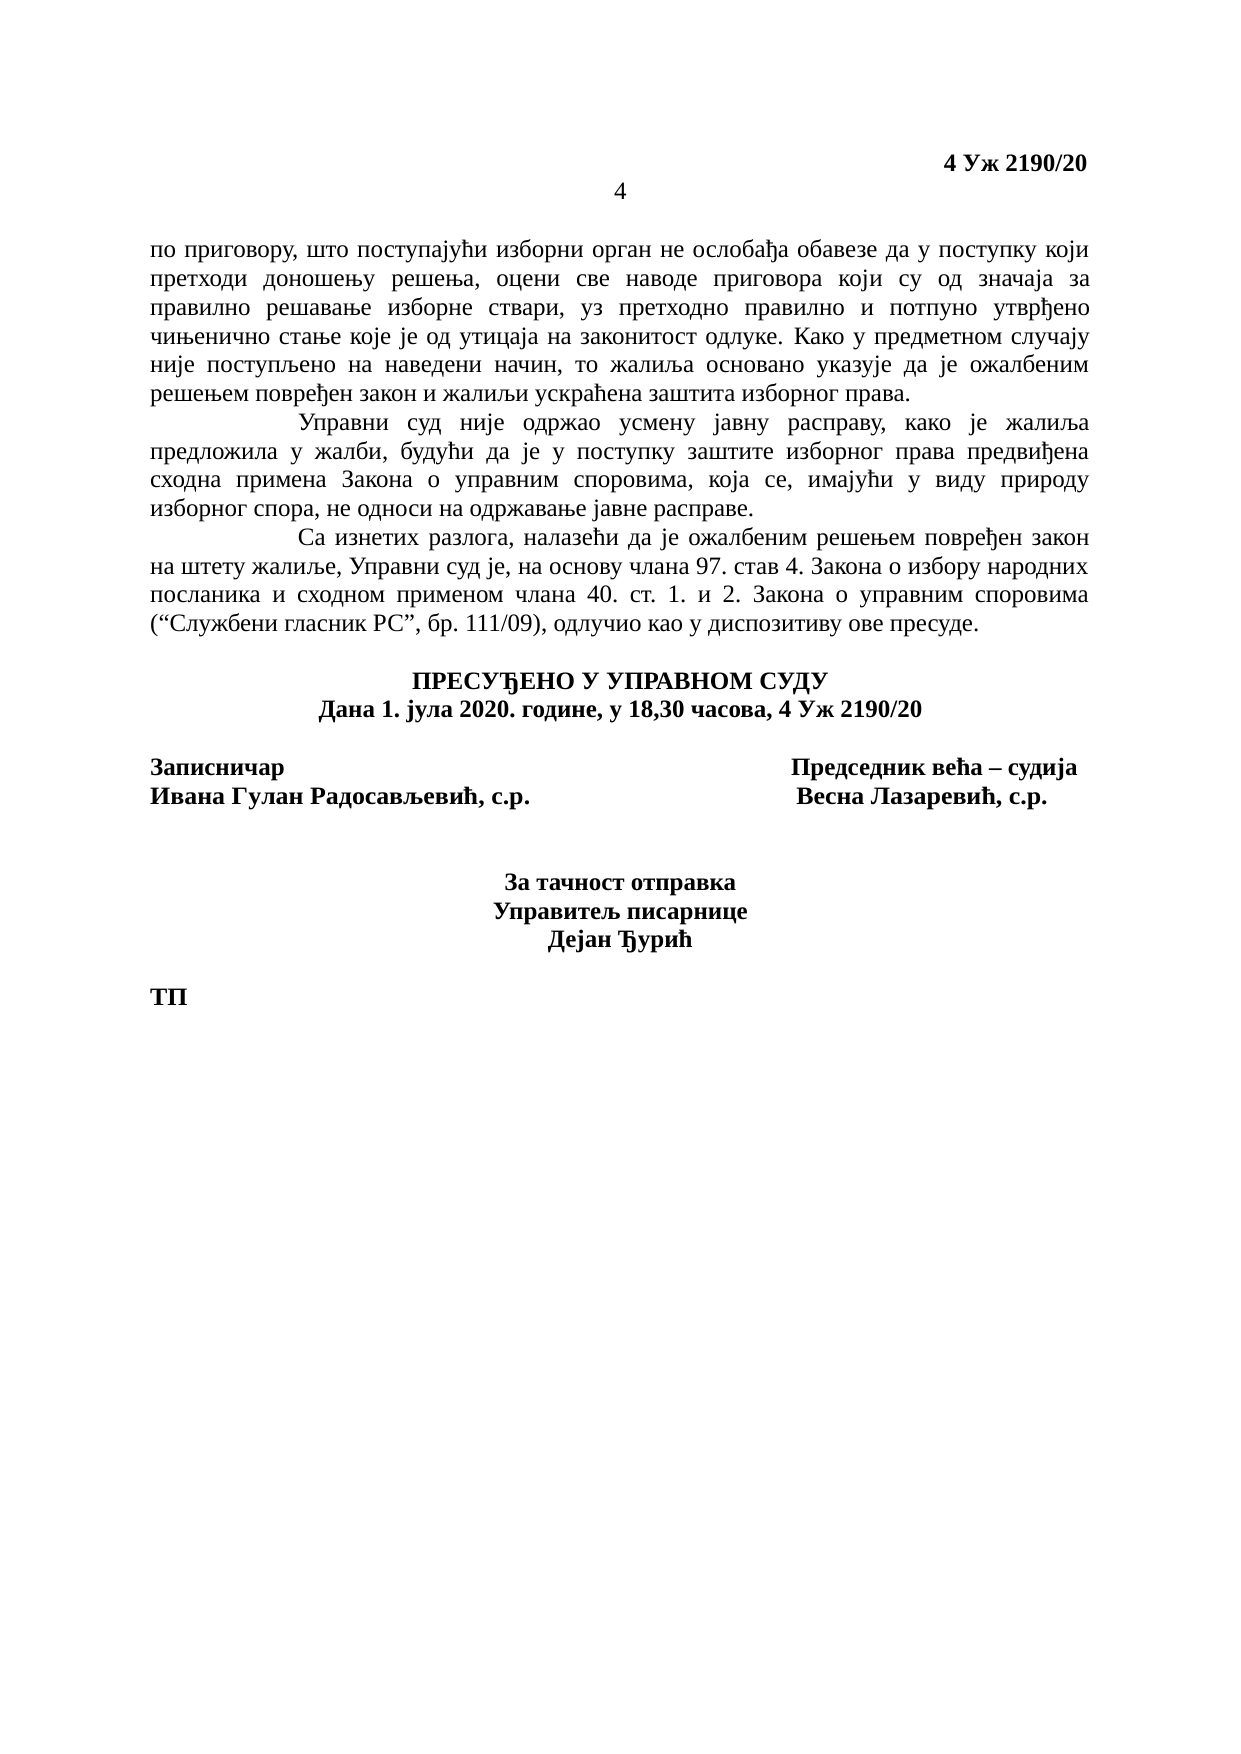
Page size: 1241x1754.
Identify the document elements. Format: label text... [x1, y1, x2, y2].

text Ивана Гулан Радосављевић, с.р. Весна Лазаревић, с.р. [150, 781, 1090, 809]
text Са изнетих разлога, налазећи да је ожалбеним решењем повређен закон на штету жалиље, Управни суд је, на основу члана 97. став 4. Закона о избору народних посланика и сходном применом члана 40. ст. 1. и 2. Закона о управним споровима (“Службени гласник РС”, бр. 111/09), одлучио као у диспозитиву ове пресуде. [150, 522, 1090, 637]
text Записничар Председник већа – судија [150, 752, 1090, 781]
text ТП [150, 982, 1090, 1011]
text Дана 1. јула 2020. године, у 18,30 часова, 4 Уж 2190/20 [150, 694, 1090, 723]
text За тачност отправка [150, 867, 1090, 896]
text по приговору, што поступајући изборни орган не ослобађа обавезе да у поступку који претходи доношењу решења, оцени све наводе приговора који су од значаја за правилно решавање изборне ствари, уз претходно правилно и потпуно утврђено чињенично стање које је од утицаја на законитост одлуке. Како у предметном случају није поступљено на наведени начин, то жалиља основано указује да је ожалбеним решењем повређен закон и жалиљи ускраћена заштита изборног права. [150, 234, 1090, 407]
text Дејан Ђурић [150, 924, 1090, 953]
text ПРЕСУЂЕНО У УПРАВНОМ СУДУ [150, 666, 1090, 694]
text Управитељ писарнице [150, 896, 1090, 924]
text Управни суд није одржао усмену јавну расправу, како је жалиља предложила у жалби, будући да је у поступку заштите изборног права предвиђена сходна примена Закона о управним споровима, која се, имајући у виду природу изборног спора, не односи на одржавање јавне расправе. [150, 407, 1090, 522]
